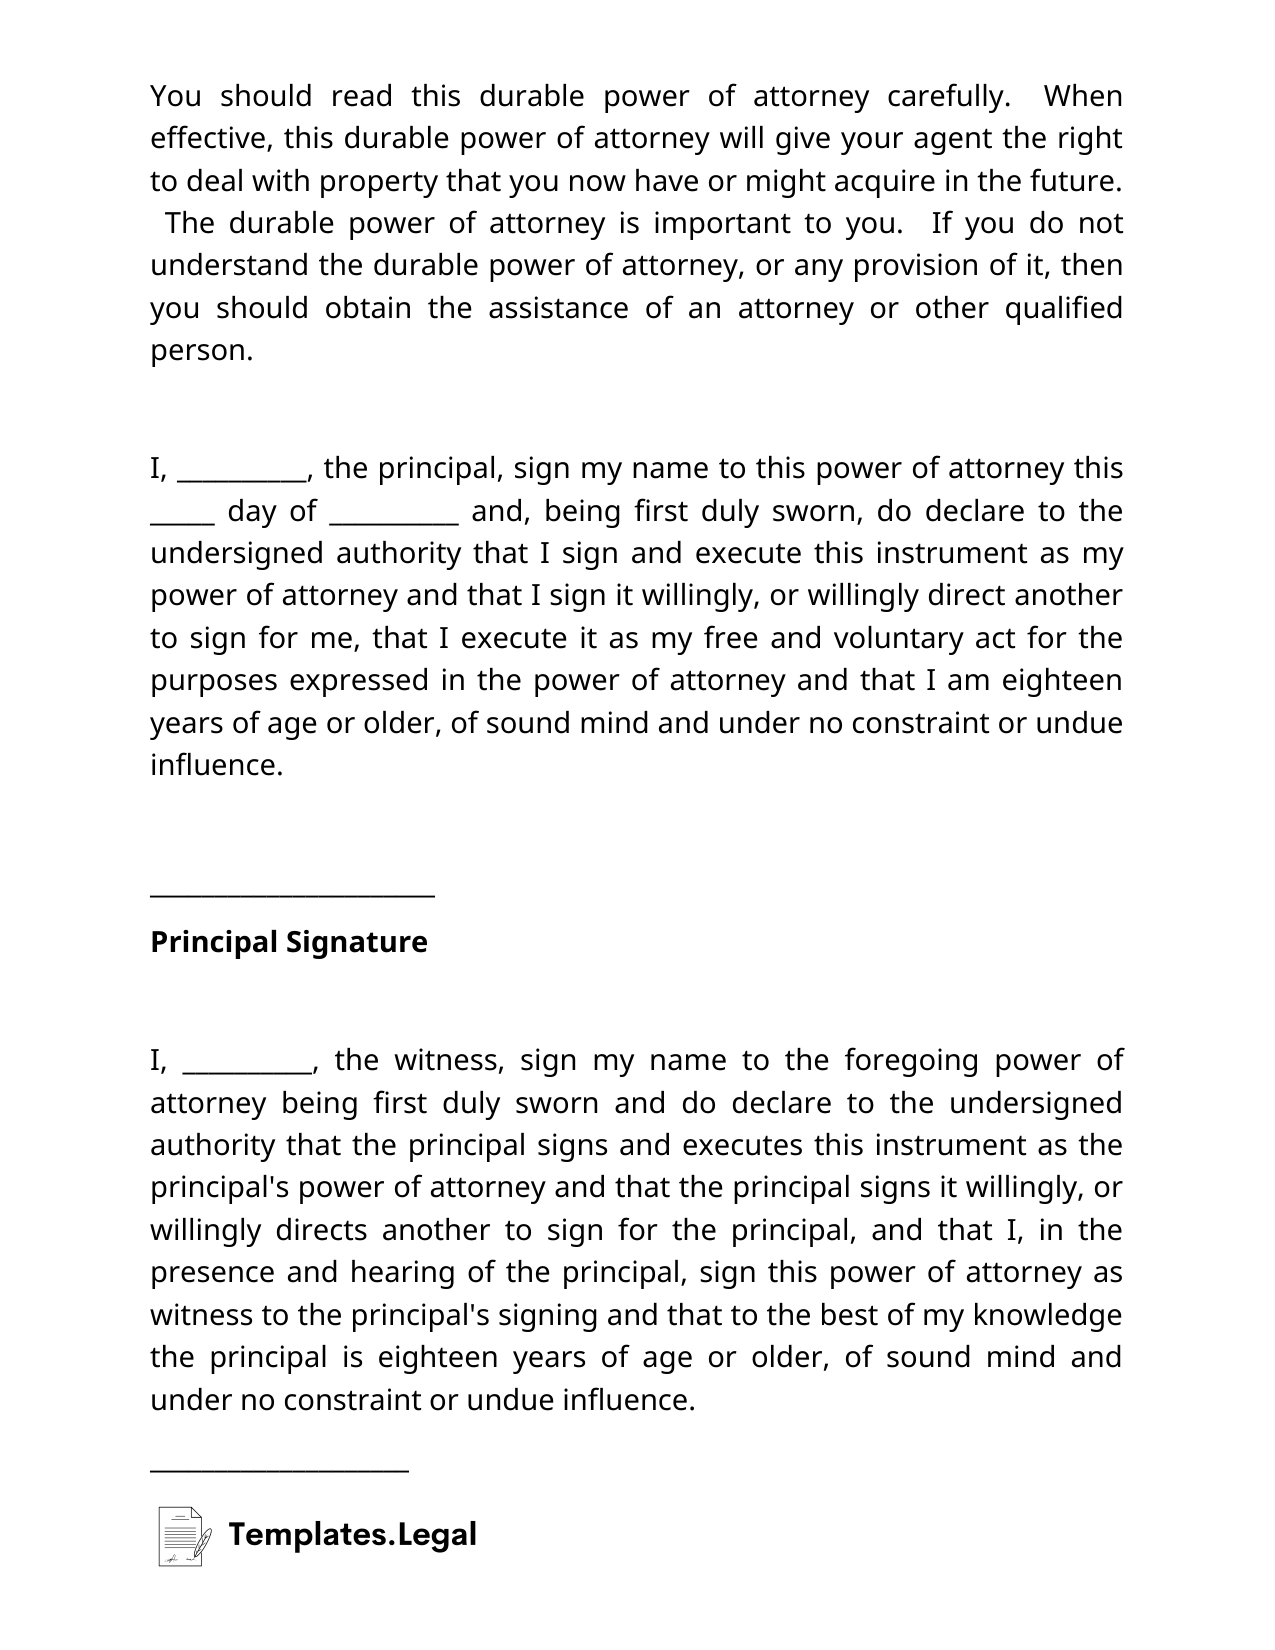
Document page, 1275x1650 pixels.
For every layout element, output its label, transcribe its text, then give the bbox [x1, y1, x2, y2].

text I, __________, the principal, sign my name to this power of attorney this _____ day of __________ and, being first duly sworn, do declare to the undersigned authority that I sign and execute this instrument as my power of attorney and that I sign it willingly, or willingly direct another to sign for me, that I execute it as my free and voluntary act for the purposes expressed in the power of attorney and that I am eighteen years of age or older, of sound mind and under no constraint or undue influence. [150, 447, 1125, 784]
text You should read this durable power of attorney carefully. When effective, this durable power of attorney will give your agent the right to deal with property that you now have or might acquire in the future. The durable power of attorney is important to you. If you do not understand the durable power of attorney, or any provision of it, then you should obtain the assistance of an attorney or other qualified person. [150, 75, 1125, 369]
text I, __________, the witness, sign my name to the foregoing power of attorney being first duly sworn and do declare to the undersigned authority that the principal signs and executes this instrument as the principal's power of attorney and that the principal signs it willingly, or willingly directs another to sign for the principal, and that I, in the presence and hearing of the principal, sign this power of attorney as witness to the principal's signing and that to the best of my knowledge the principal is eighteen years of age or older, of sound mind and under no constraint or undue influence. [150, 1039, 1125, 1418]
text Principal Signature [150, 921, 1125, 961]
text ____________________ [150, 1438, 1125, 1477]
text ______________________ [150, 862, 1125, 902]
